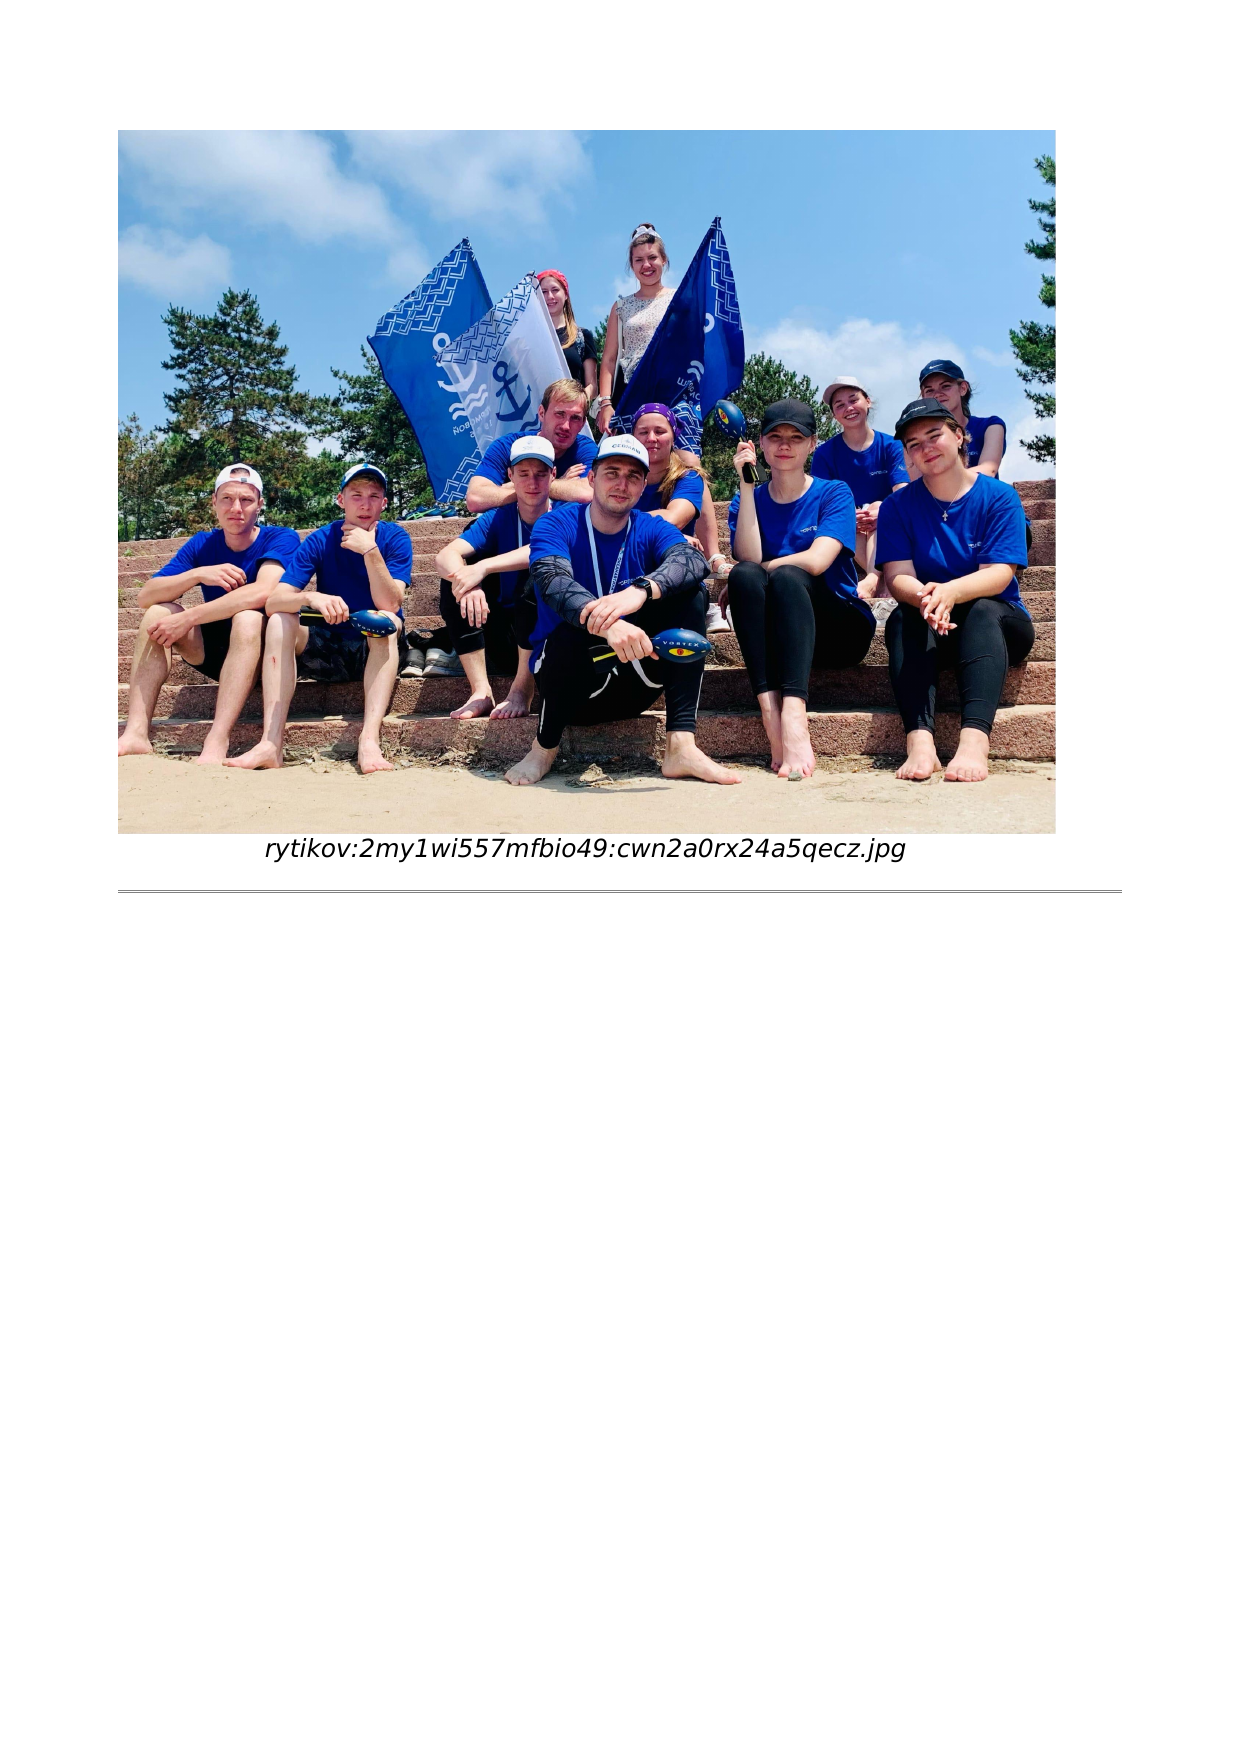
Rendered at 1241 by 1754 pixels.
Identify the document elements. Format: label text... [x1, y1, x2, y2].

text rytikov:2my1wi557mfbio49:cwn2a0rx24a5qecz.jpg [118, 834, 1056, 863]
picture [118, 130, 1056, 834]
